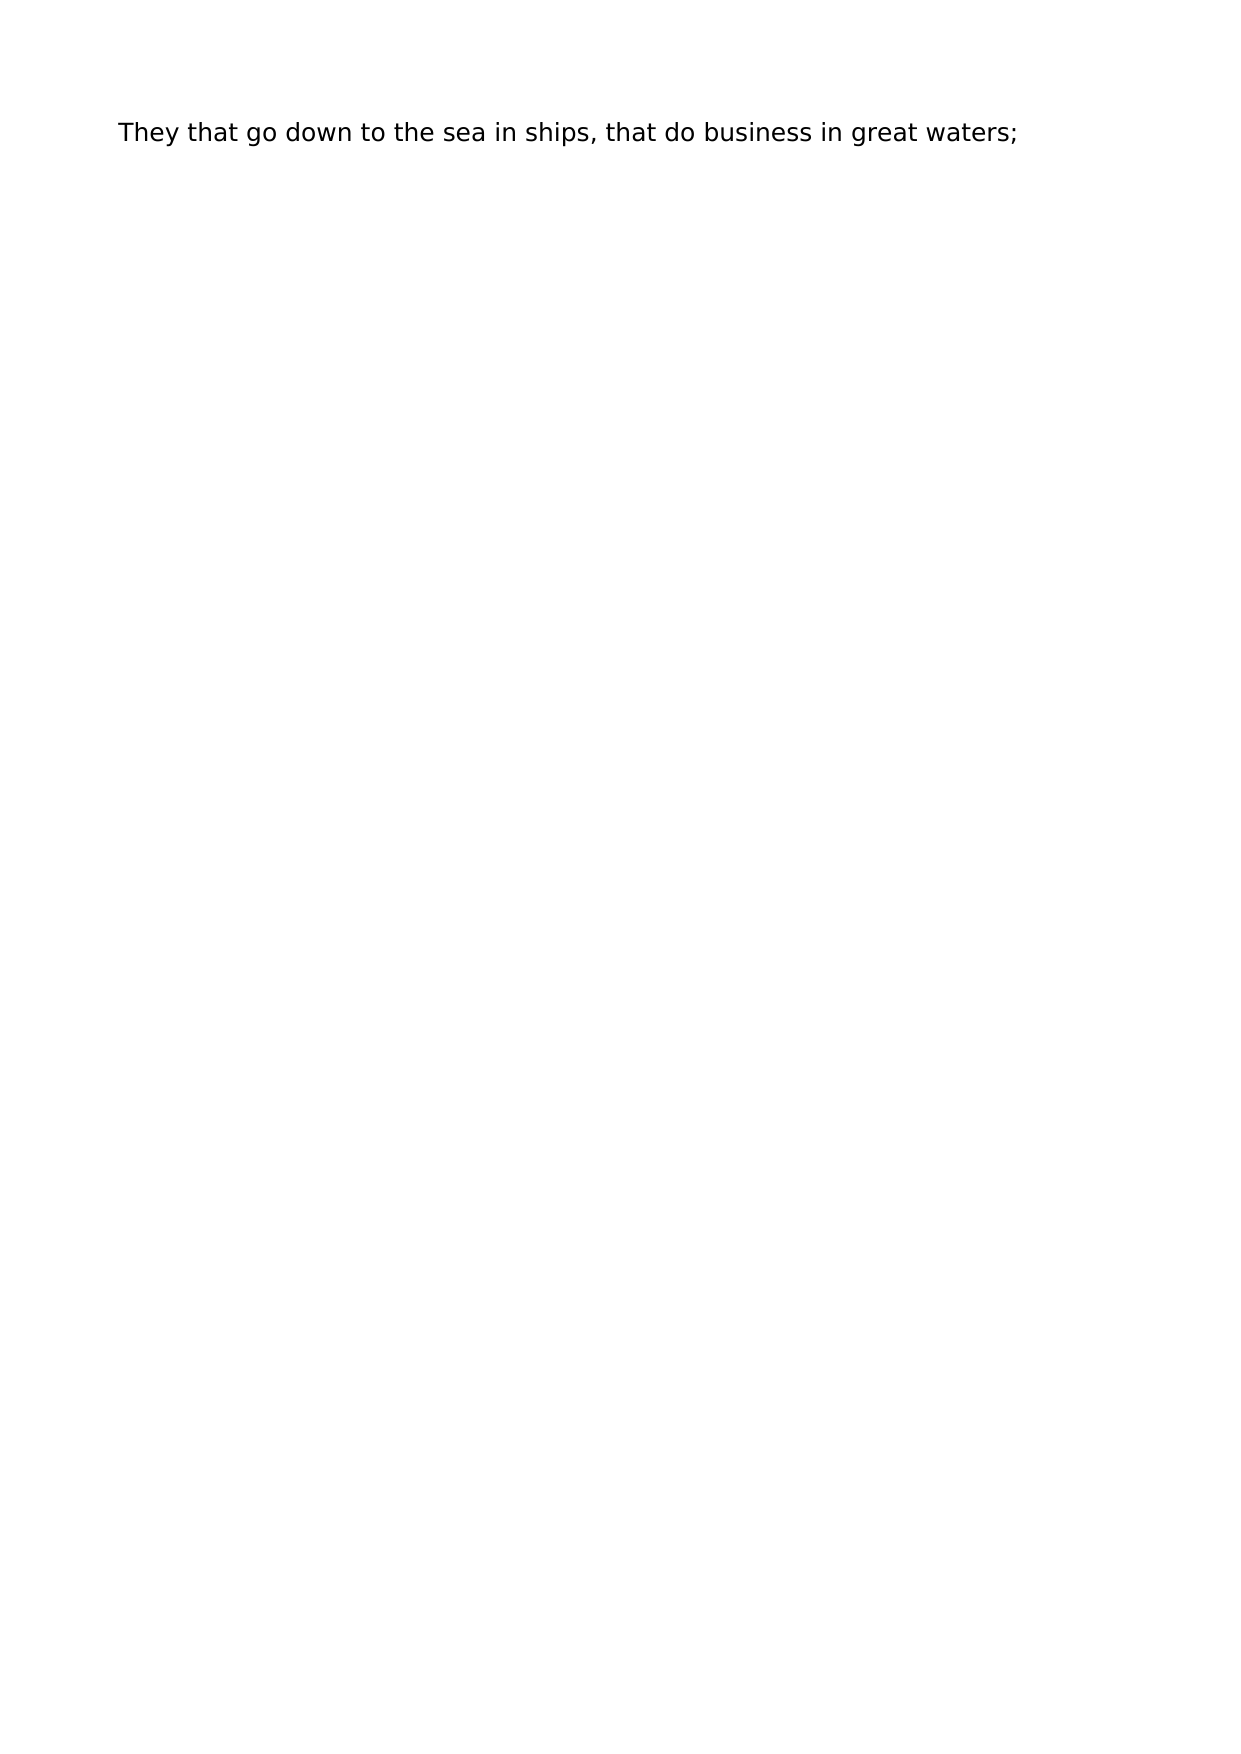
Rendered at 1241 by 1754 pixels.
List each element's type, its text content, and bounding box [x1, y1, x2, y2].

text They that go down to the sea in ships, that do business in great waters; [118, 118, 1122, 147]
